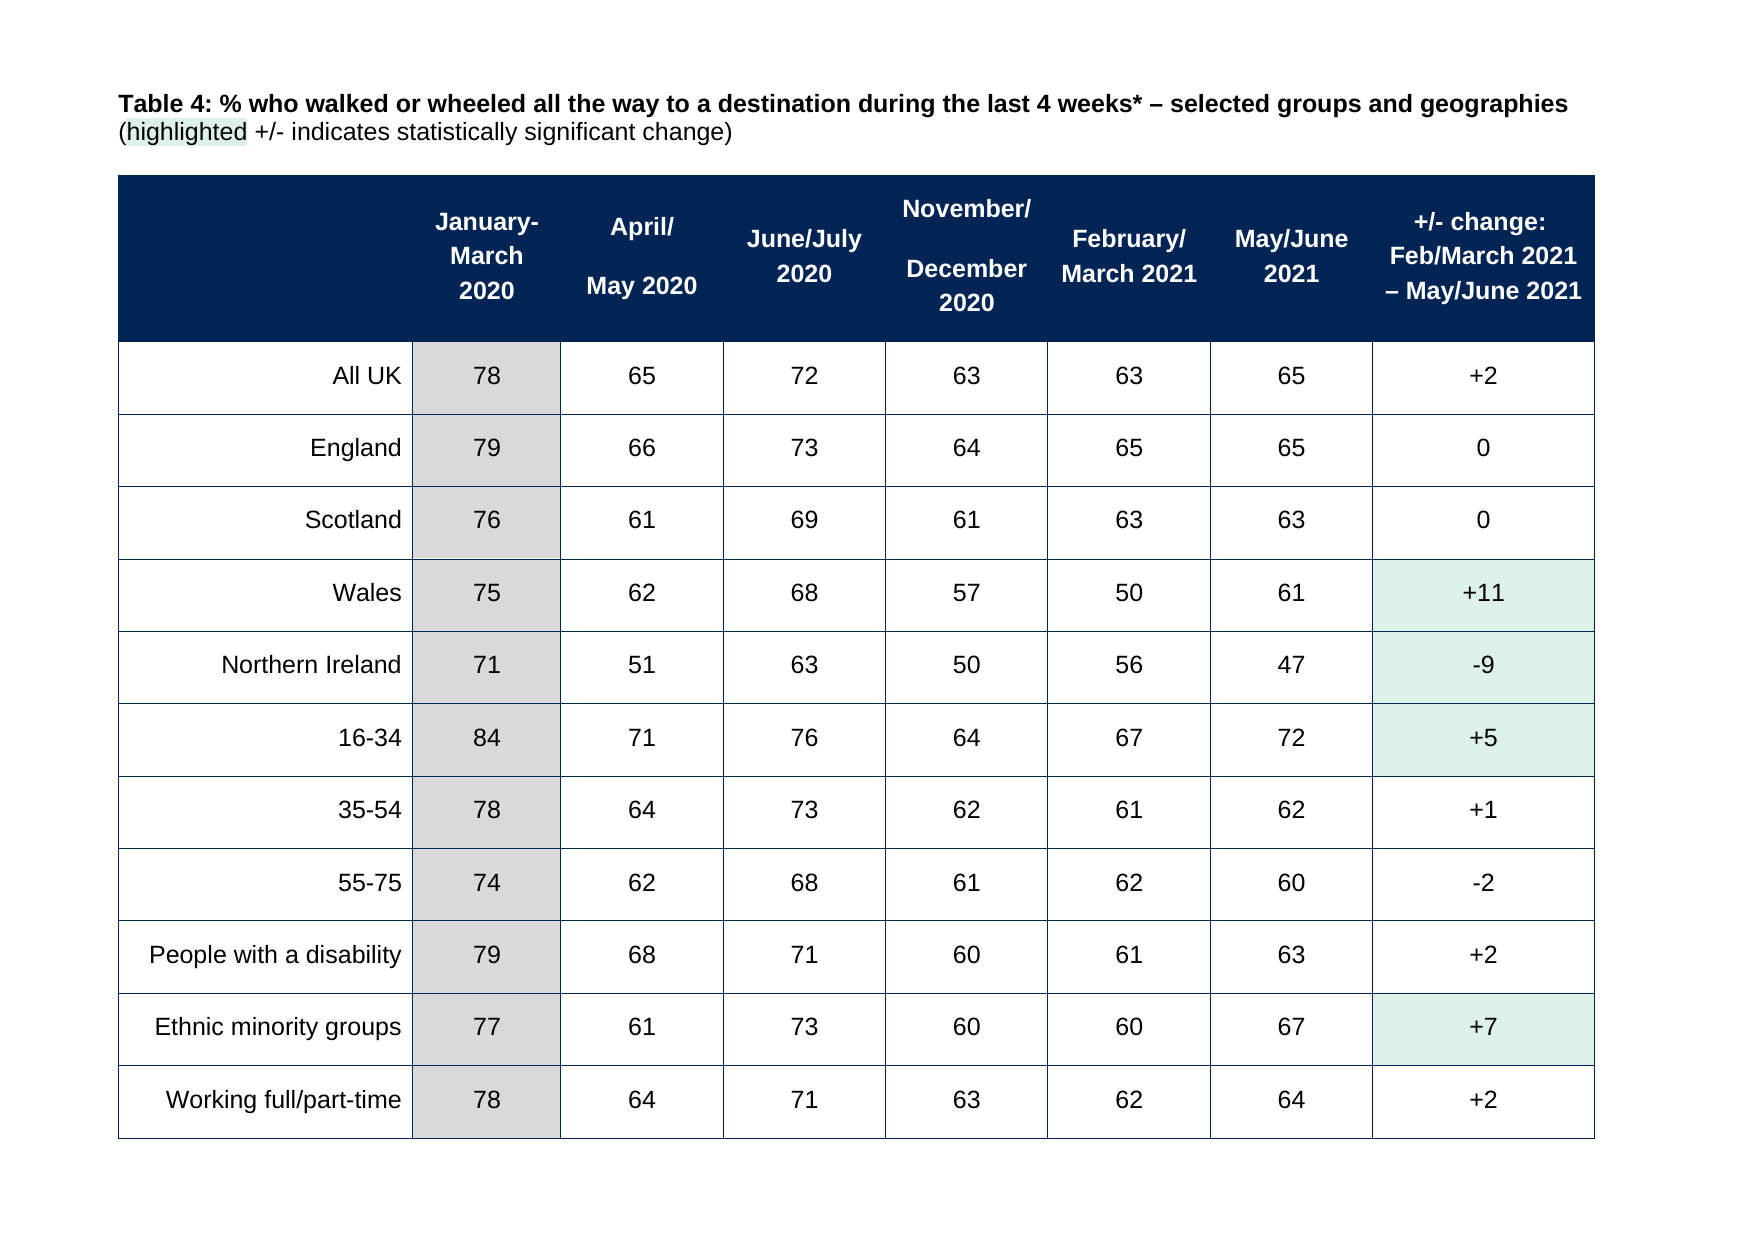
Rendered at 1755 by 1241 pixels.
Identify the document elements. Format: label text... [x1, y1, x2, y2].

table_cell England [119, 415, 412, 486]
table_cell 73 [724, 994, 885, 1065]
table_cell +2 [1373, 342, 1594, 414]
table_cell 16-34 [119, 704, 412, 776]
table_cell 57 [886, 560, 1047, 631]
table_cell 67 [1048, 704, 1210, 776]
table_cell 63 [724, 632, 885, 703]
table_cell +2 [1373, 921, 1594, 993]
table_cell 63 [886, 342, 1047, 414]
table_cell 68 [724, 560, 885, 631]
table_cell 66 [561, 415, 723, 486]
table_cell 61 [886, 849, 1047, 920]
table_cell 84 [413, 704, 560, 776]
table_cell 51 [561, 632, 723, 703]
table_header [119, 176, 412, 341]
table_cell 61 [1048, 777, 1210, 848]
table_cell 60 [886, 921, 1047, 993]
table_cell 76 [724, 704, 885, 776]
table_cell 63 [1211, 487, 1372, 558]
table_cell +7 [1373, 994, 1594, 1065]
table_cell 72 [724, 342, 885, 414]
table_cell 73 [724, 777, 885, 848]
table_cell 75 [413, 560, 560, 631]
table_cell 73 [724, 415, 885, 486]
table_cell 64 [1211, 1066, 1372, 1138]
table_header +/- change: Feb/March 2021 – May/June 2021 [1373, 176, 1594, 341]
table_cell 64 [561, 777, 723, 848]
table_cell Scotland [119, 487, 412, 558]
table_cell 79 [413, 415, 560, 486]
table_cell 61 [561, 994, 723, 1065]
table_cell 63 [886, 1066, 1047, 1138]
table_cell +1 [1373, 777, 1594, 848]
table_cell Ethnic minority groups [119, 994, 412, 1065]
table_cell 61 [1211, 560, 1372, 631]
table_cell -2 [1373, 849, 1594, 920]
table_cell 61 [561, 487, 723, 558]
table_cell Working full/part-time [119, 1066, 412, 1138]
table_cell -9 [1373, 632, 1594, 703]
table_cell 50 [1048, 560, 1210, 631]
table_cell 65 [561, 342, 723, 414]
table_cell 63 [1048, 342, 1210, 414]
table_cell 79 [413, 921, 560, 993]
table_cell 71 [724, 1066, 885, 1138]
table_cell 60 [886, 994, 1047, 1065]
table_cell 78 [413, 342, 560, 414]
table_header April/ May 2020 [561, 176, 723, 341]
table_cell 62 [886, 777, 1047, 848]
table_cell 78 [413, 777, 560, 848]
table_header February/March 2021 [1048, 176, 1210, 341]
table_cell 68 [724, 849, 885, 920]
table_cell +2 [1373, 1066, 1594, 1138]
table_cell 71 [413, 632, 560, 703]
text Table 4: % who walked or wheeled all the way to a destination during the last 4 weeks* – selected groups and geographies (highlighted +/- indicates statistically significant change) [118, 89, 1636, 146]
table_cell 55-75 [119, 849, 412, 920]
table_cell +11 [1373, 560, 1594, 631]
table_cell 78 [413, 1066, 560, 1138]
table_cell 77 [413, 994, 560, 1065]
table_header January-March 2020 [413, 176, 560, 341]
table_cell 62 [561, 849, 723, 920]
table_cell 47 [1211, 632, 1372, 703]
table_cell 74 [413, 849, 560, 920]
table_cell 62 [1211, 777, 1372, 848]
table_cell +5 [1373, 704, 1594, 776]
table_cell Wales [119, 560, 412, 631]
table_cell 67 [1211, 994, 1372, 1065]
table_cell 71 [724, 921, 885, 993]
table_cell 65 [1211, 342, 1372, 414]
table_cell 60 [1048, 994, 1210, 1065]
table_cell 62 [1048, 849, 1210, 920]
table_cell 61 [1048, 921, 1210, 993]
table_cell 62 [561, 560, 723, 631]
table_cell 72 [1211, 704, 1372, 776]
table_cell 64 [561, 1066, 723, 1138]
table_cell 61 [886, 487, 1047, 558]
table_cell 69 [724, 487, 885, 558]
table_cell 76 [413, 487, 560, 558]
table_header June/July 2020 [724, 176, 885, 341]
table_cell 63 [1048, 487, 1210, 558]
table_cell 65 [1211, 415, 1372, 486]
table_cell 64 [886, 415, 1047, 486]
table_cell 35-54 [119, 777, 412, 848]
table_cell 64 [886, 704, 1047, 776]
table_cell People with a disability [119, 921, 412, 993]
table_cell 56 [1048, 632, 1210, 703]
table_cell 50 [886, 632, 1047, 703]
table_cell 63 [1211, 921, 1372, 993]
table_cell 71 [561, 704, 723, 776]
table_header November/ December 2020 [886, 176, 1047, 341]
table_cell 0 [1373, 415, 1594, 486]
table_cell Northern Ireland [119, 632, 412, 703]
table_header May/June 2021 [1211, 176, 1372, 341]
table_cell 0 [1373, 487, 1594, 558]
table_cell 68 [561, 921, 723, 993]
table_cell 60 [1211, 849, 1372, 920]
table_cell All UK [119, 342, 412, 414]
table_cell 62 [1048, 1066, 1210, 1138]
table_cell 65 [1048, 415, 1210, 486]
